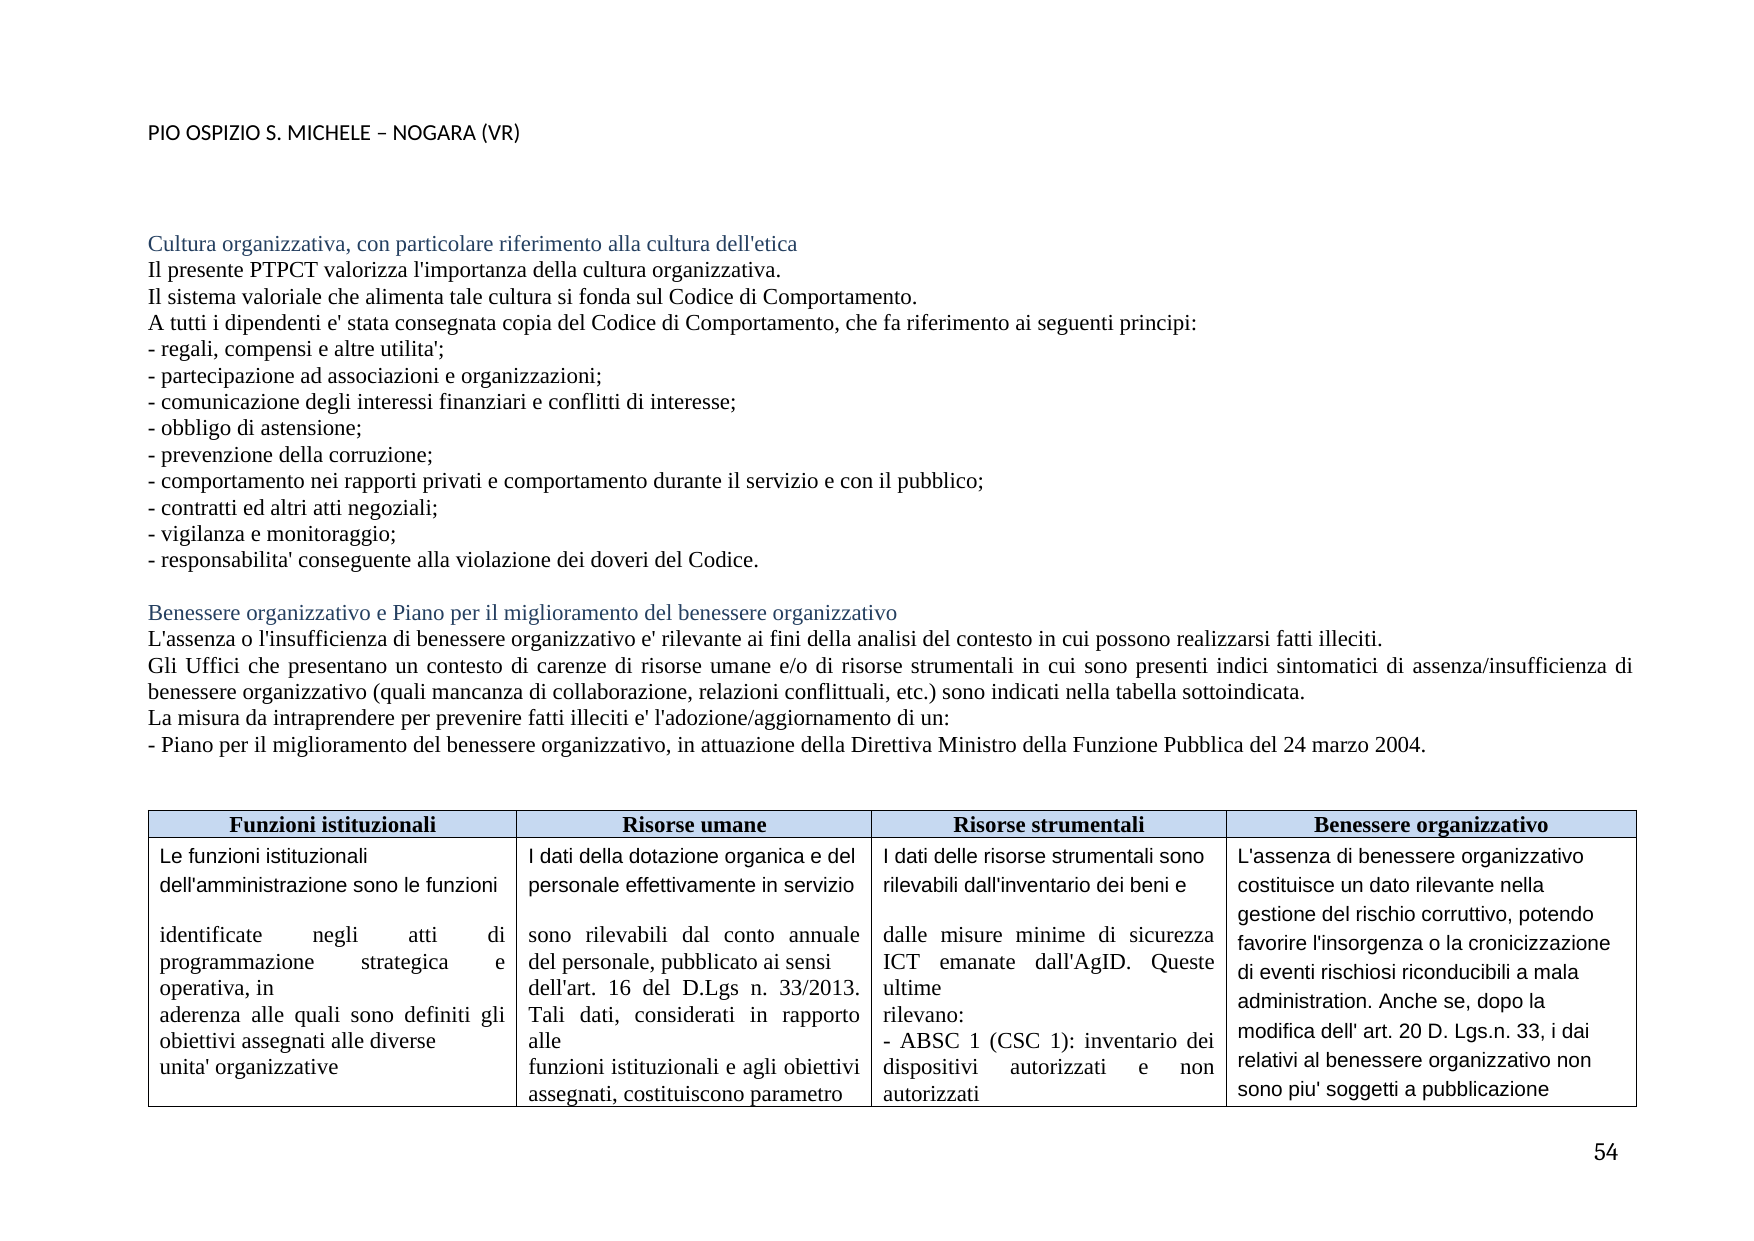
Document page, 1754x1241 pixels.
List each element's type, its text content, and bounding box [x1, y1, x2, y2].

subtitle Cultura organizzativa, con particolare riferimento alla cultura dell'etica [148, 230, 1636, 256]
text - responsabilita' conseguente alla violazione dei doveri del Codice. [148, 546, 1636, 573]
table_cell I dati della dotazione organica e del personale effettivamente in servizio sono rilevabili dal conto annuale del personale, pubblicato ai sensi dell'art. 16 del D.Lgs n. 33/2013. Tali dati, considerati in rapporto alle funzioni istituzionali e agli obiettivi assegnati, costituiscono parametro [517, 838, 871, 1106]
text Il sistema valoriale che alimenta tale cultura si fonda sul Codice di Comportamento. [148, 283, 1636, 309]
text - obbligo di astensione; [148, 414, 1636, 441]
text - partecipazione ad associazioni e organizzazioni; [148, 362, 1636, 388]
text - Piano per il miglioramento del benessere organizzativo, in attuazione della Direttiva Ministro della Funzione Pubblica del 24 marzo 2004. [148, 731, 1636, 757]
text - contratti ed altri atti negoziali; [148, 493, 1636, 520]
table_cell I dati delle risorse strumentali sono rilevabili dall'inventario dei beni e dalle misure minime di sicurezza ICT emanate dall'AgID. Queste ultime rilevano: - ABSC 1 (CSC 1): inventario dei dispositivi autorizzati e non autorizzati [872, 838, 1226, 1106]
text Il presente PTPCT valorizza l'importanza della cultura organizzativa. [148, 256, 1636, 283]
text L'assenza o l'insufficienza di benessere organizzativo e' rilevante ai fini della analisi del contesto in cui possono realizzarsi fatti illeciti. [148, 625, 1636, 652]
table_header Funzioni istituzionali [149, 811, 516, 837]
text - comunicazione degli interessi finanziari e conflitti di interesse; [148, 388, 1636, 414]
text - prevenzione della corruzione; [148, 441, 1636, 467]
table_header Risorse umane [517, 811, 871, 837]
text - regali, compensi e altre utilita'; [148, 335, 1636, 362]
table_header Risorse strumentali [872, 811, 1226, 837]
table_cell Le funzioni istituzionali dell'amministrazione sono le funzioni identificate negli atti di programmazione strategica e operativa, in aderenza alle quali sono definiti gli obiettivi assegnati alle diverse unita' organizzative [149, 838, 516, 1106]
text La misura da intraprendere per prevenire fatti illeciti e' l'adozione/aggiornamento di un: [148, 704, 1636, 731]
text A tutti i dipendenti e' stata consegnata copia del Codice di Comportamento, che fa riferimento ai seguenti principi: [148, 309, 1636, 335]
table_cell L'assenza di benessere organizzativo costituisce un dato rilevante nella gestione del rischio corruttivo, potendo favorire l'insorgenza o la cronicizzazione di eventi rischiosi riconducibili a mala administration. Anche se, dopo la modifica dell' art. 20 D. Lgs.n. 33, i dai relativi al benessere organizzativo non sono piu' soggetti a pubblicazione [1227, 838, 1636, 1106]
subtitle Benessere organizzativo e Piano per il miglioramento del benessere organizzativo [148, 599, 1636, 625]
table_header Benessere organizzativo [1227, 811, 1636, 837]
text Gli Uffici che presentano un contesto di carenze di risorse umane e/o di risorse strumentali in cui sono presenti indici sintomatici di assenza/insufficienza di benessere organizzativo (quali mancanza di collaborazione, relazioni conflittuali, etc.) sono indicati nella tabella sottoindicata. [148, 652, 1636, 704]
text - comportamento nei rapporti privati e comportamento durante il servizio e con il pubblico; [148, 467, 1636, 493]
text - vigilanza e monitoraggio; [148, 520, 1636, 546]
